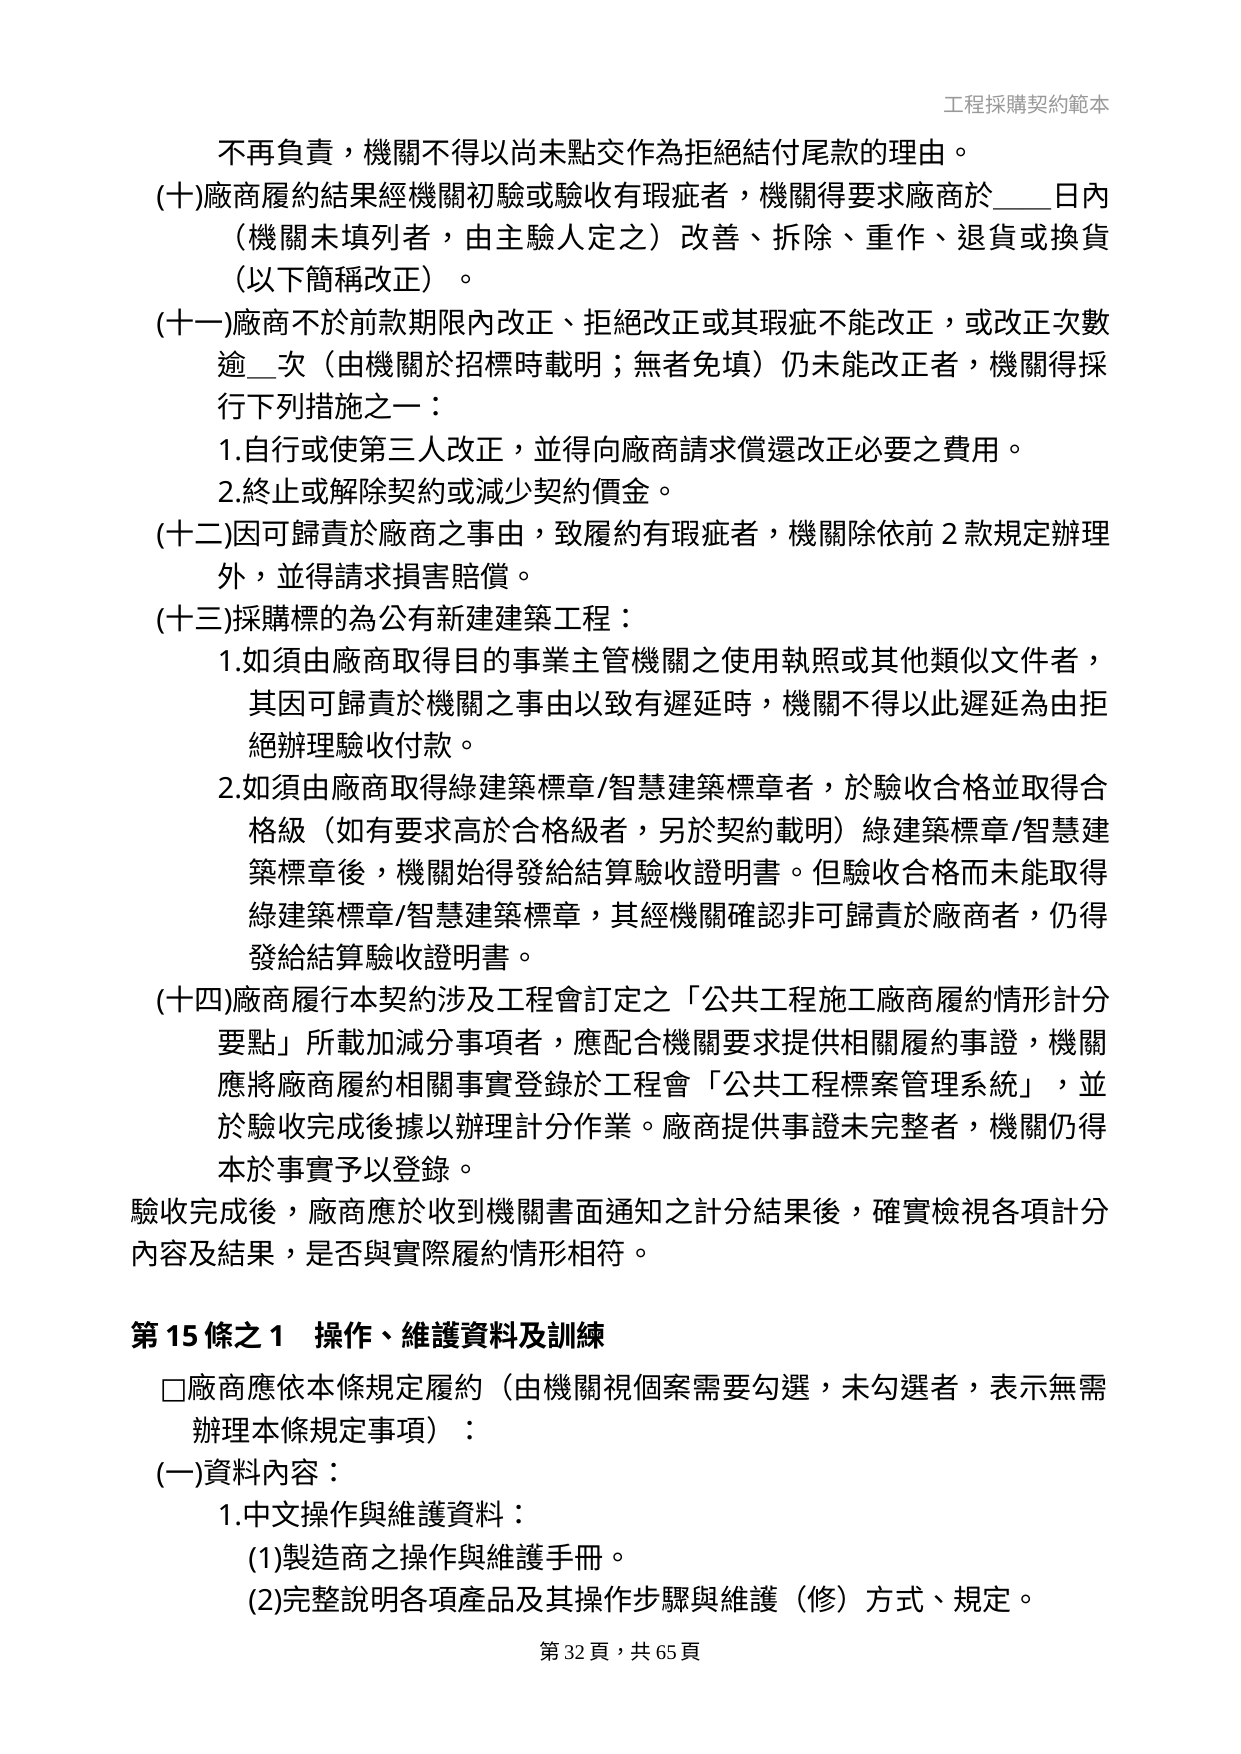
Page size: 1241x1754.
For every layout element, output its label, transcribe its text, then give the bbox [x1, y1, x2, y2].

text 2.如須由廠商取得綠建築標章/智慧建築標章者，於驗收合格並取得合格級（如有要求高於合格級者，另於契約載明）綠建築標章/智慧建築標章後，機關始得發給結算驗收證明書。但驗收合格而未能取得綠建築標章/智慧建築標章，其經機關確認非可歸責於廠商者，仍得發給結算驗收證明書。 [217, 765, 1110, 977]
text (一)資料內容： [156, 1449, 1110, 1492]
text 驗收完成後，廠商應於收到機關書面通知之計分結果後，確實檢視各項計分內容及結果，是否與實際履約情形相符。 [130, 1188, 1110, 1273]
text □廠商應依本條規定履約（由機關視個案需要勾選，未勾選者，表示無需辦理本條規定事項）： [159, 1365, 1110, 1449]
text 第15條之1 操作、維護資料及訓練 [130, 1313, 1110, 1355]
text (1)製造商之操作與維護手冊。 [248, 1534, 1110, 1577]
text 1.自行或使第三人改正，並得向廠商請求償還改正必要之費用。 [217, 426, 1110, 468]
text (2)完整說明各項產品及其操作步驟與維護（修）方式、規定。 [248, 1577, 1110, 1619]
text (十)廠商履約結果經機關初驗或驗收有瑕疵者，機關得要求廠商於＿＿日內（機關未填列者，由主驗人定之）改善、拆除、重作、退貨或換貨（以下簡稱改正）。 [156, 172, 1110, 299]
text 1.如須由廠商取得目的事業主管機關之使用執照或其他類似文件者，其因可歸責於機關之事由以致有遲延時，機關不得以此遲延為由拒絕辦理驗收付款。 [217, 638, 1110, 765]
text 2.終止或解除契約或減少契約價金。 [217, 468, 1110, 511]
text 1.中文操作與維護資料： [217, 1492, 1110, 1534]
text 不再負責，機關不得以尚未點交作為拒絕結付尾款的理由。 [156, 130, 1110, 172]
text (十三)採購標的為公有新建建築工程： [156, 596, 1110, 638]
text (十一)廠商不於前款期限內改正、拒絕改正或其瑕疵不能改正，或改正次數逾＿次（由機關於招標時載明；無者免填）仍未能改正者，機關得採行下列措施之一： [156, 299, 1110, 426]
text (十四)廠商履行本契約涉及工程會訂定之「公共工程施工廠商履約情形計分要點」所載加減分事項者，應配合機關要求提供相關履約事證，機關應將廠商履約相關事實登錄於工程會「公共工程標案管理系統」，並於驗收完成後據以辦理計分作業。廠商提供事證未完整者，機關仍得本於事實予以登錄。 [156, 977, 1110, 1188]
text (十二)因可歸責於廠商之事由，致履約有瑕疵者，機關除依前2款規定辦理外，並得請求損害賠償。 [156, 511, 1110, 596]
